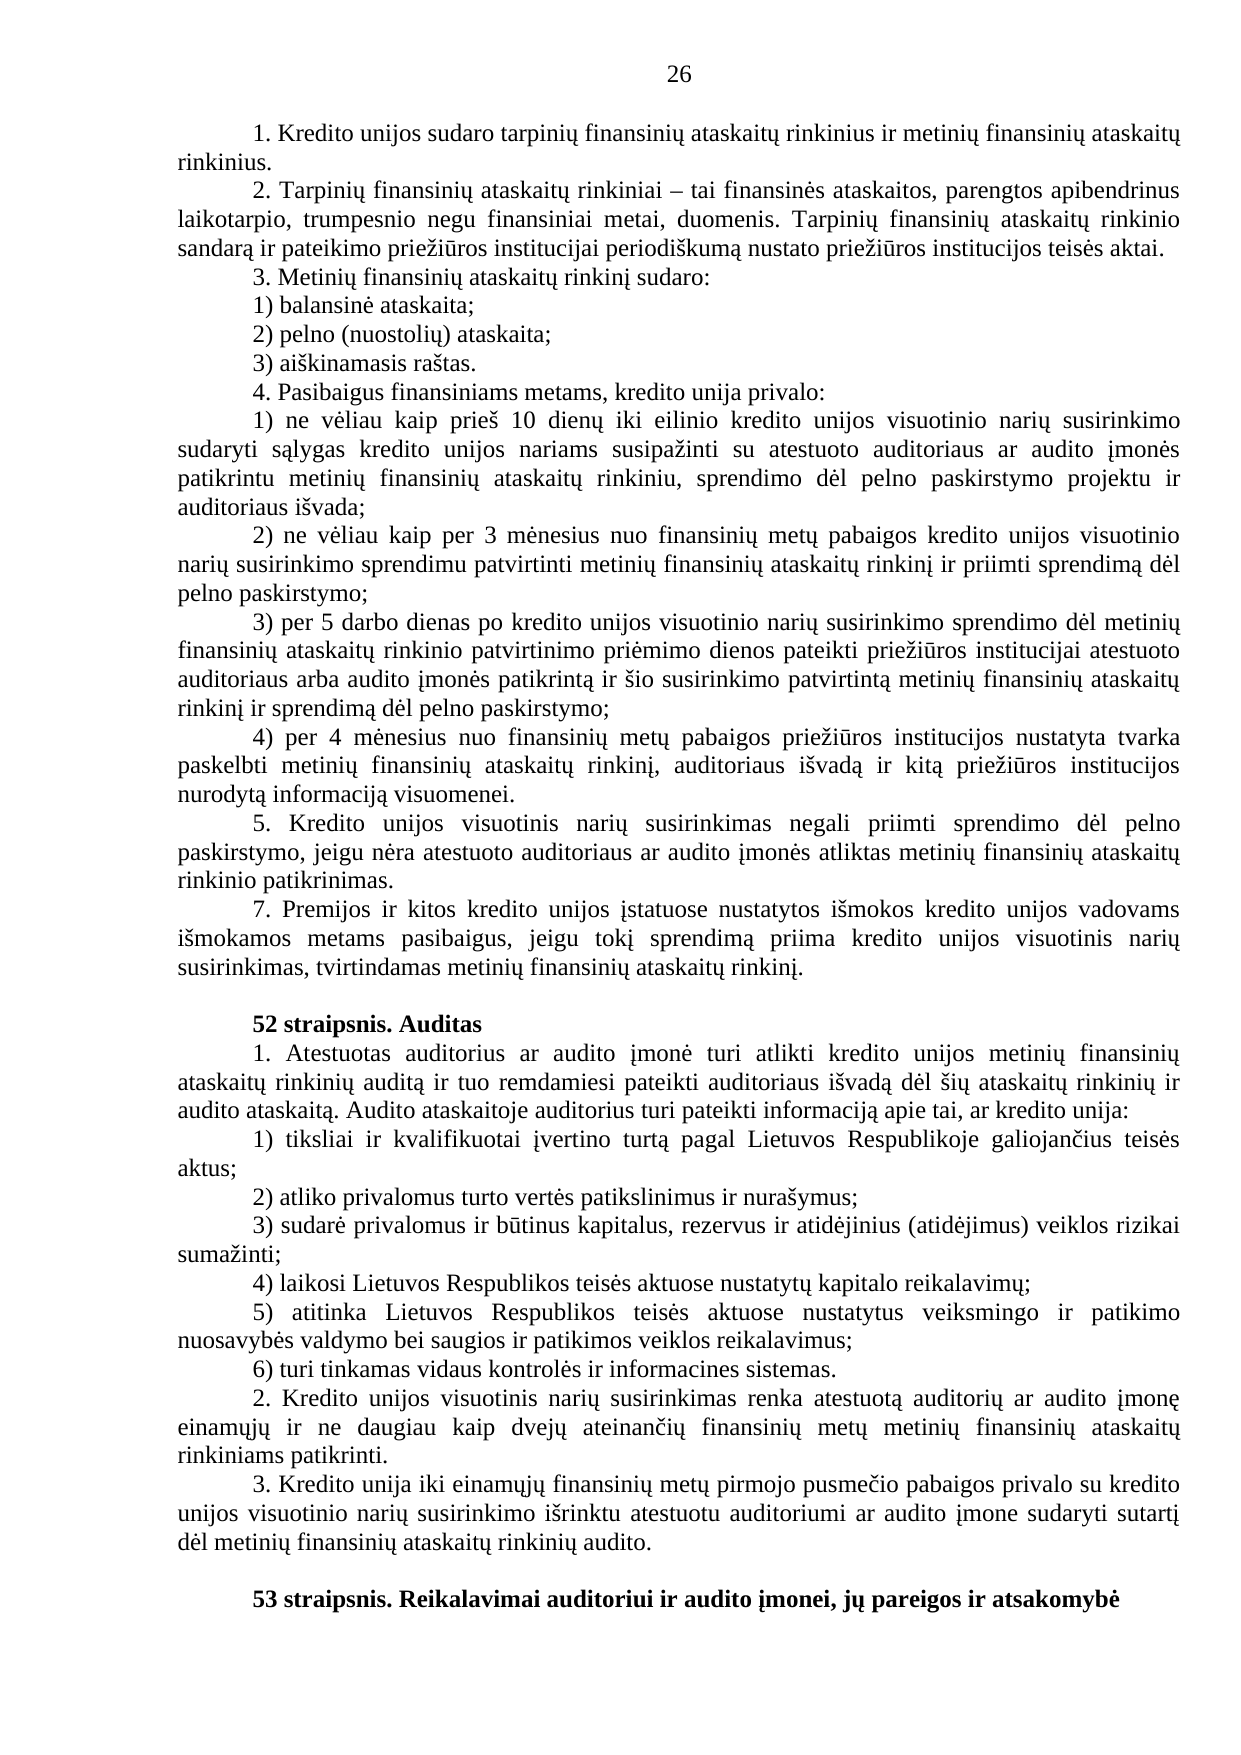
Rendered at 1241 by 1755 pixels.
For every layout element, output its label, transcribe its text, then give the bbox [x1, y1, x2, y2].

text 5. Kredito unijos visuotinis narių susirinkimas negali priimti sprendimo dėl pelno paskirstymo, jeigu nėra atestuoto auditoriaus ar audito įmonės atliktas metinių finansinių ataskaitų rinkinio patikrinimas. [177, 808, 1181, 894]
text 52 straipsnis. Auditas [252, 1009, 1181, 1038]
text 3. Metinių finansinių ataskaitų rinkinį sudaro: [177, 262, 1181, 291]
text 4) laikosi Lietuvos Respublikos teisės aktuose nustatytų kapitalo reikalavimų; [177, 1268, 1181, 1297]
text 1. Kredito unijos sudaro tarpinių finansinių ataskaitų rinkinius ir metinių finansinių ataskaitų rinkinius. [177, 118, 1181, 176]
text 3) aiškinamasis raštas. [177, 348, 1181, 377]
text 1. Atestuotas auditorius ar audito įmonė turi atlikti kredito unijos metinių finansinių ataskaitų rinkinių auditą ir tuo remdamiesi pateikti auditoriaus išvadą dėl šių ataskaitų rinkinių ir audito ataskaitą. Audito ataskaitoje auditorius turi pateikti informaciją apie tai, ar kredito unija: [177, 1038, 1181, 1124]
text 1) balansinė ataskaita; [177, 291, 1181, 319]
text 4. Pasibaigus finansiniams metams, kredito unija privalo: [177, 377, 1181, 406]
text 4) per 4 mėnesius nuo finansinių metų pabaigos priežiūros institucijos nustatyta tvarka paskelbti metinių finansinių ataskaitų rinkinį, auditoriaus išvadą ir kitą priežiūros institucijos nurodytą informaciją visuomenei. [177, 722, 1181, 808]
text 2) pelno (nuostolių) ataskaita; [177, 319, 1181, 348]
text 53 straipsnis. Reikalavimai auditoriui ir audito įmonei, jų pareigos ir atsakomybė [177, 1584, 1181, 1613]
text 5) atitinka Lietuvos Respublikos teisės aktuose nustatytus veiksmingo ir patikimo nuosavybės valdymo bei saugios ir patikimos veiklos reikalavimus; [177, 1297, 1181, 1354]
text 2) atliko privalomus turto vertės patikslinimus ir nurašymus; [177, 1182, 1181, 1211]
text 2) ne vėliau kaip per 3 mėnesius nuo finansinių metų pabaigos kredito unijos visuotinio narių susirinkimo sprendimu patvirtinti metinių finansinių ataskaitų rinkinį ir priimti sprendimą dėl pelno paskirstymo; [177, 521, 1181, 607]
text 2. Kredito unijos visuotinis narių susirinkimas renka atestuotą auditorių ar audito įmonę einamųjų ir ne daugiau kaip dvejų ateinančių finansinių metų metinių finansinių ataskaitų rinkiniams patikrinti. [177, 1383, 1181, 1469]
text 2. Tarpinių finansinių ataskaitų rinkiniai – tai finansinės ataskaitos, parengtos apibendrinus laikotarpio, trumpesnio negu finansiniai metai, duomenis. Tarpinių finansinių ataskaitų rinkinio sandarą ir pateikimo priežiūros institucijai periodiškumą nustato priežiūros institucijos teisės aktai. [177, 176, 1181, 262]
text 3) per 5 darbo dienas po kredito unijos visuotinio narių susirinkimo sprendimo dėl metinių finansinių ataskaitų rinkinio patvirtinimo priėmimo dienos pateikti priežiūros institucijai atestuoto auditoriaus arba audito įmonės patikrintą ir šio susirinkimo patvirtintą metinių finansinių ataskaitų rinkinį ir sprendimą dėl pelno paskirstymo; [177, 607, 1181, 722]
text 3. Kredito unija iki einamųjų finansinių metų pirmojo pusmečio pabaigos privalo su kredito unijos visuotinio narių susirinkimo išrinktu atestuotu auditoriumi ar audito įmone sudaryti sutartį dėl metinių finansinių ataskaitų rinkinių audito. [177, 1469, 1181, 1556]
text 1) ne vėliau kaip prieš 10 dienų iki eilinio kredito unijos visuotinio narių susirinkimo sudaryti sąlygas kredito unijos nariams susipažinti su atestuoto auditoriaus ar audito įmonės patikrintu metinių finansinių ataskaitų rinkiniu, sprendimo dėl pelno paskirstymo projektu ir auditoriaus išvada; [177, 406, 1181, 521]
text 1) tiksliai ir kvalifikuotai įvertino turtą pagal Lietuvos Respublikoje galiojančius teisės aktus; [177, 1124, 1181, 1182]
text 6) turi tinkamas vidaus kontrolės ir informacines sistemas. [177, 1354, 1181, 1383]
text 7. Premijos ir kitos kredito unijos įstatuose nustatytos išmokos kredito unijos vadovams išmokamos metams pasibaigus, jeigu tokį sprendimą priima kredito unijos visuotinis narių susirinkimas, tvirtindamas metinių finansinių ataskaitų rinkinį. [177, 894, 1181, 981]
text 3) sudarė privalomus ir būtinus kapitalus, rezervus ir atidėjinius (atidėjimus) veiklos rizikai sumažinti; [177, 1211, 1181, 1268]
